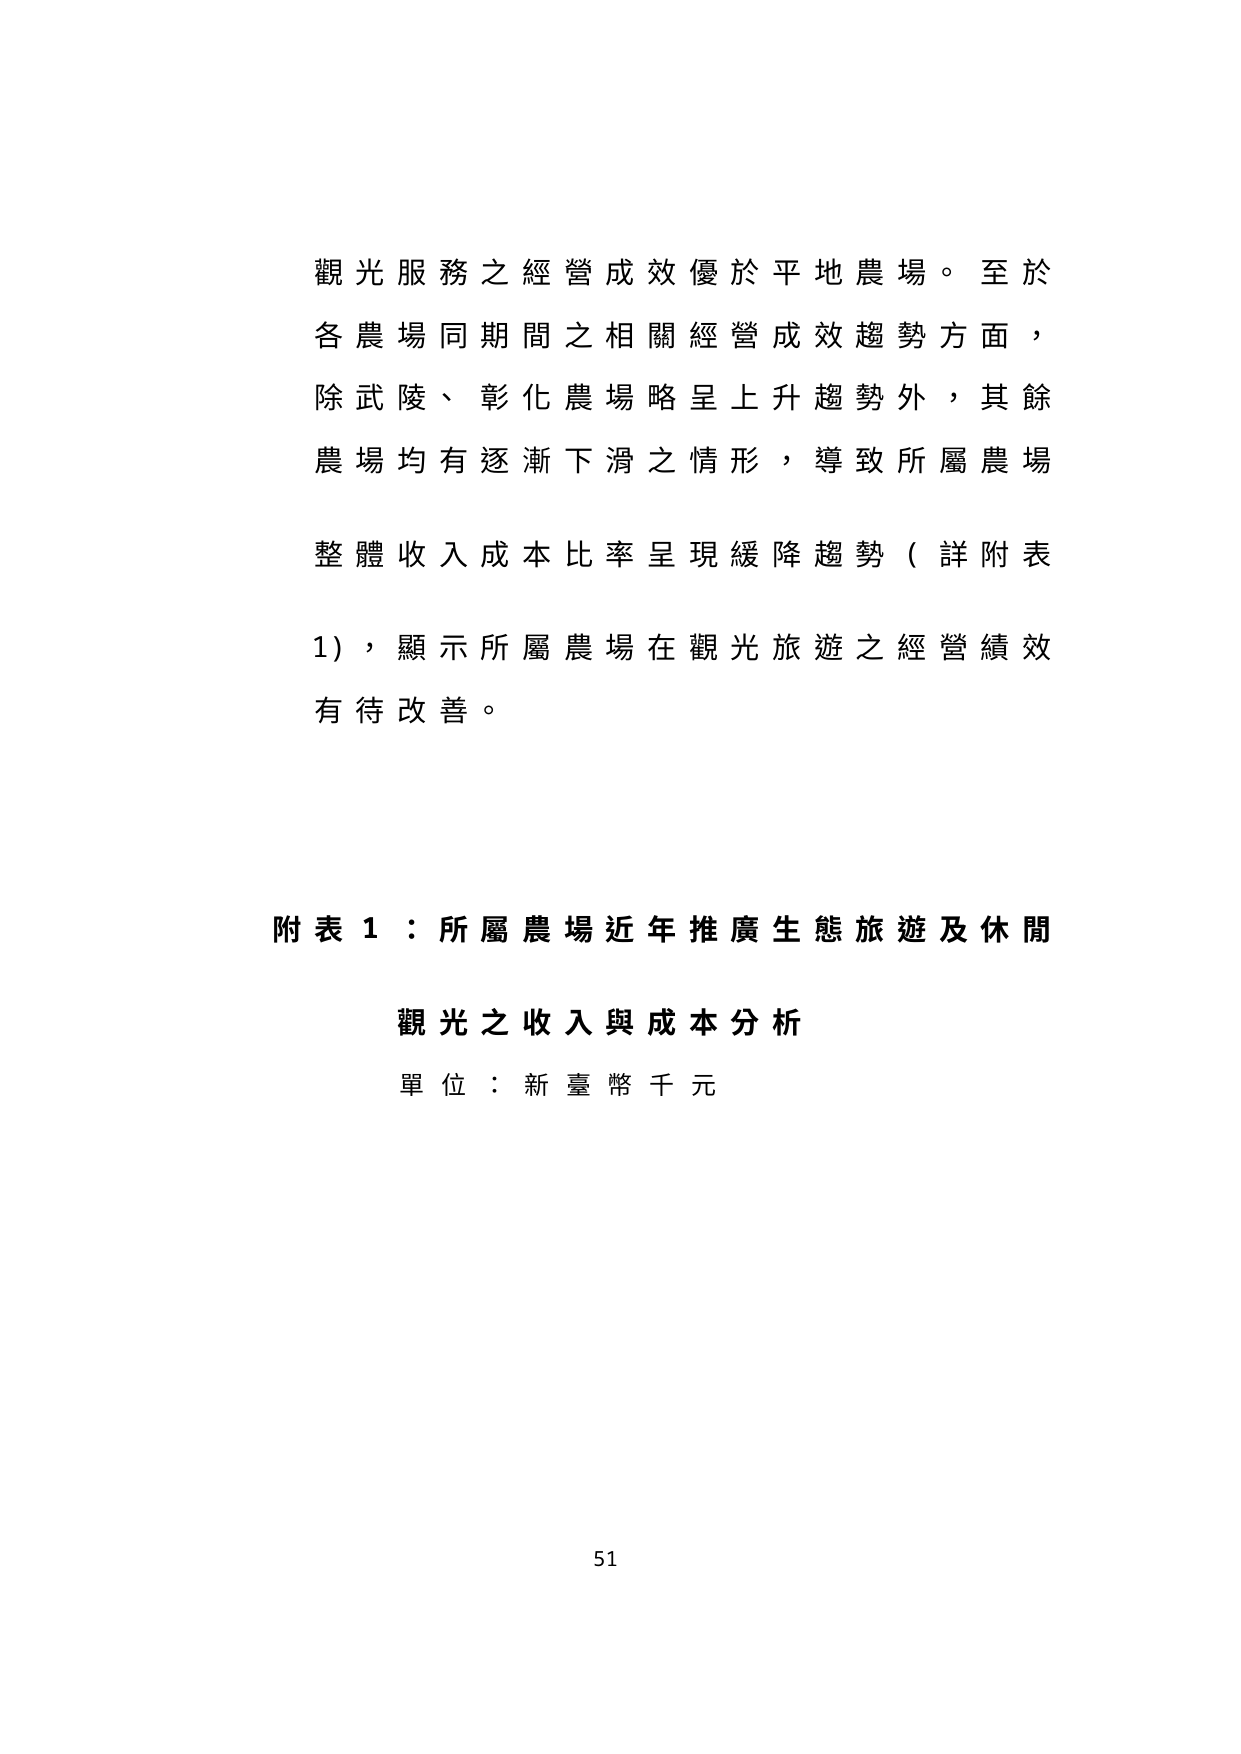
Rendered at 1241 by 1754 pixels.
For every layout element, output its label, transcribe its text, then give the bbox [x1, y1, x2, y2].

text 根據安置基金提供資料，106年度至108年度(截至8月底)期間，所屬5家農場中，武陵、福壽山及清境農場等3家高山農場之收入成本比均大於1，至於臺東、彰化兩家平地農場則介於0及1之間，顯示所屬高山農場就推廣生態旅遊及休閒觀光服務之經營成效優於平地農場。至於各農場同期間之相關經營成效趨勢方面，除武陵、彰化農場略呈上升趨勢外，其餘農場均有逐漸下滑之情形，導致所屬農場整體收入成本比率呈現緩降趨勢(詳附表1)，顯示所屬農場在觀光旅遊之經營績效有待改善。 [271, 229, 1058, 729]
text 附表1：所屬農場近年推廣生態旅遊及休閒觀光之收入與成本分析 單位：新臺幣千元 [247, 854, 1058, 1104]
